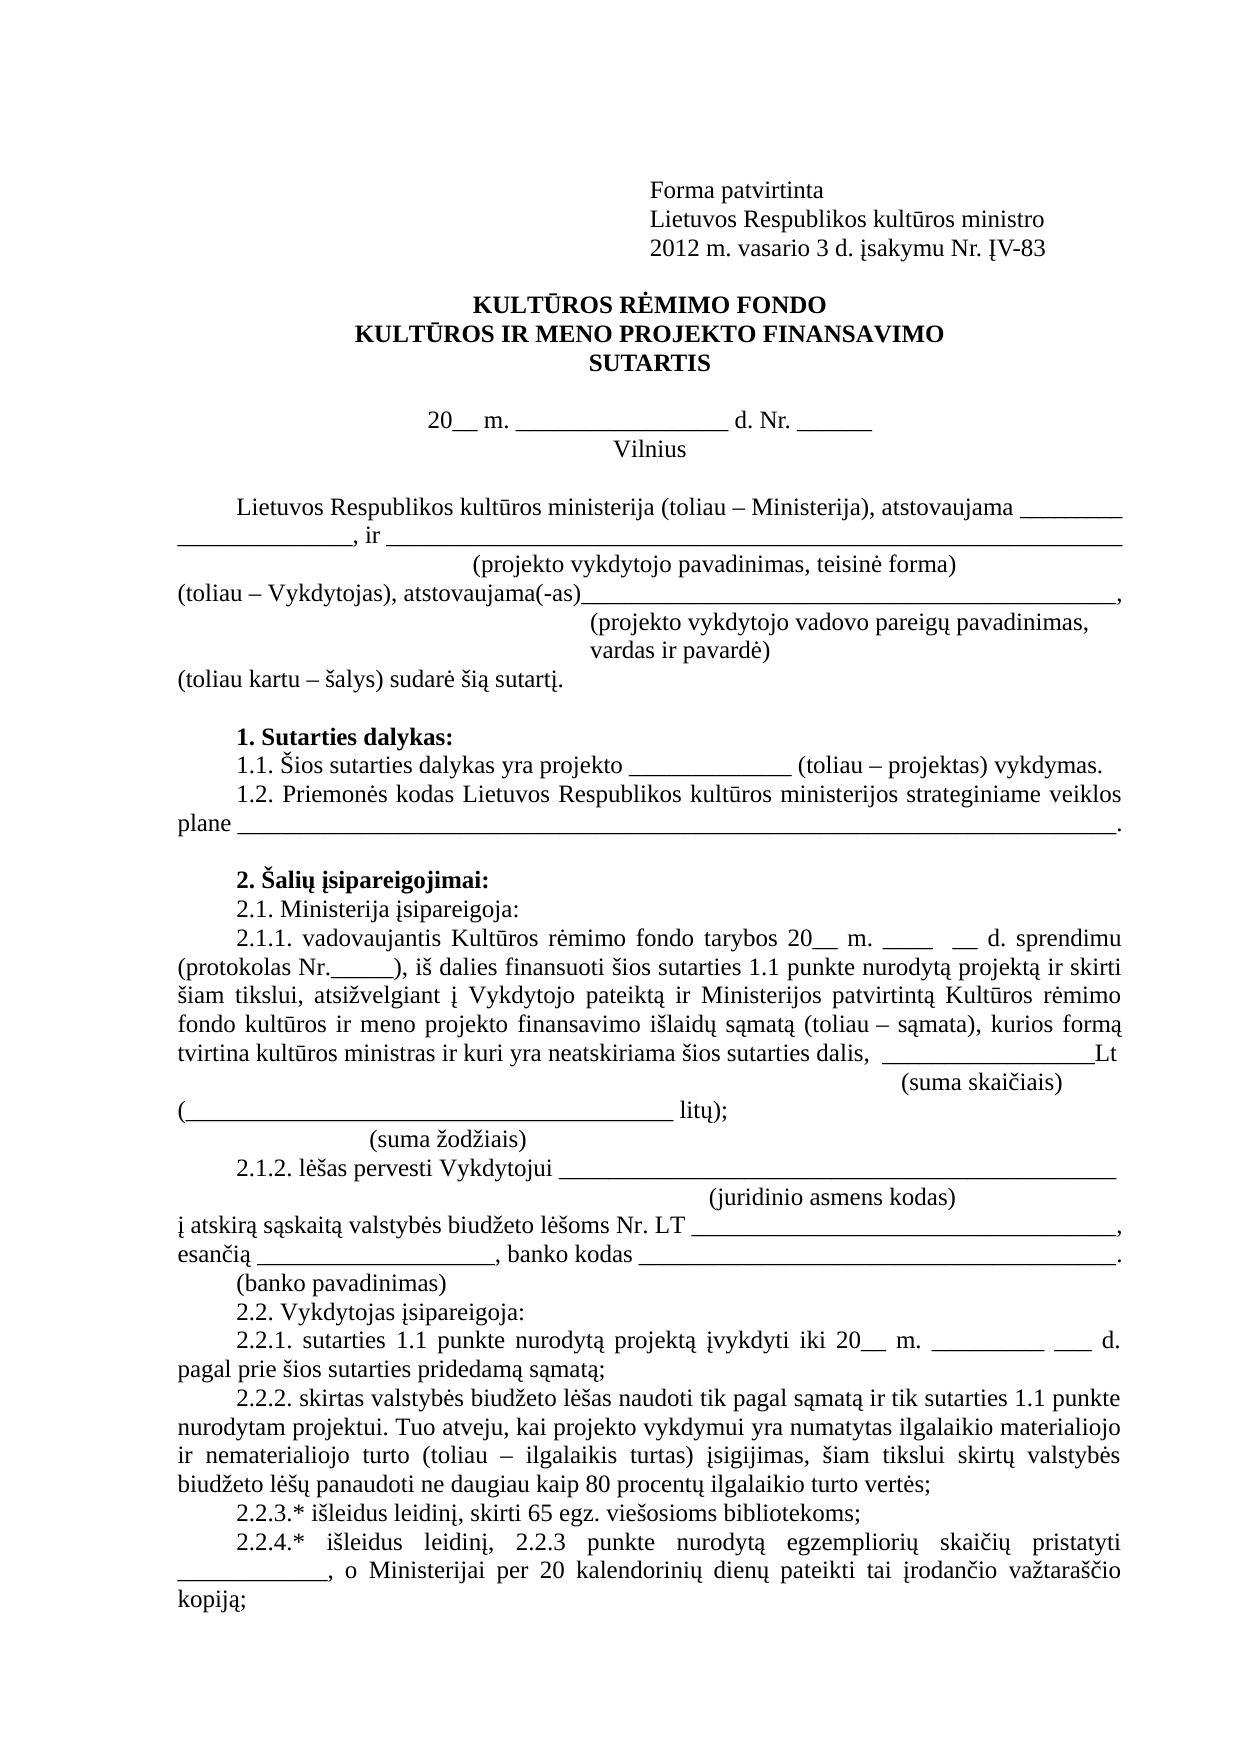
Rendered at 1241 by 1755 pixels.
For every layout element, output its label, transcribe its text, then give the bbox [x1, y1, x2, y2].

text (juridinio asmens kodas) [709, 1182, 1122, 1211]
text Lietuvos Respublikos kultūros ministro [649, 204, 1122, 233]
text 2012 m. vasario 3 d. įsakymu Nr. ĮV-83 [649, 233, 1122, 262]
text 2.1. Ministerija įsipareigoja: [177, 894, 1122, 923]
text 2. Šalių įsipareigojimai: [177, 866, 1122, 894]
text Forma patvirtinta [649, 176, 1122, 204]
text 1.2. Priemonės kodas Lietuvos Respublikos kultūros ministerijos strateginiame veiklos plane . [177, 779, 1122, 837]
text 1.1. Šios sutarties dalykas yra projekto _____________ (toliau – projektas) vykdymas. [177, 751, 1122, 779]
text 2.2.2. skirtas valstybės biudžeto lėšas naudoti tik pagal sąmatą ir tik sutarties 1.1 punkte nurodytam projektui. Tuo atveju, kai projekto vykdymui yra numatytas ilgalaikio materialiojo ir nematerialiojo turto (toliau – ilgalaikis turtas) įsigijimas, šiam tikslui skirtų valstybės biudžeto lėšų panaudoti ne daugiau kaip 80 procentų ilgalaikio turto vertės; [177, 1383, 1122, 1498]
text (_______________________________________ litų); [177, 1096, 1122, 1124]
text (projekto vykdytojo vadovo pareigų pavadinimas, vardas ir pavardė) [590, 607, 1122, 664]
text KULTŪROS RĖMIMO FONDO [177, 291, 1122, 319]
text 2.2.1. sutarties 1.1 punkte nurodytą projektą įvykdyti iki 20__ m. _________ ___ d. pagal prie šios sutarties pridedamą sąmatą; [177, 1326, 1122, 1383]
text (suma žodžiais) [369, 1124, 1122, 1153]
text Lietuvos Respublikos kultūros ministerija (toliau – Ministerija), atstovaujama [177, 492, 1122, 521]
text (suma skaičiais) [901, 1067, 1122, 1096]
text (toliau kartu – šalys) sudarė šią sutartį. [177, 664, 1122, 693]
text esančią ___________________, banko kodas . [177, 1239, 1122, 1268]
text 2.2. Vykdytojas įsipareigoja: [177, 1297, 1122, 1326]
text ______________, ir [177, 521, 1122, 549]
text SUTARTIS [177, 348, 1122, 377]
text (banko pavadinimas) [177, 1268, 1122, 1297]
text 1. Sutarties dalykas: [177, 722, 1122, 751]
text į atskirą sąskaitą valstybės biudžeto lėšoms Nr. LT , [177, 1211, 1122, 1239]
text KULTŪROS IR MENO PROJEKTO FINANSAVIMO [177, 319, 1122, 348]
text 2.1.2. lėšas pervesti Vykdytojui [177, 1153, 1122, 1182]
text Vilnius [177, 434, 1122, 463]
text 2.1.1. vadovaujantis Kultūros rėmimo fondo tarybos 20__ m. ____ __ d. sprendimu (protokolas Nr._____), iš dalies finansuoti šios sutarties 1.1 punkte nurodytą projektą ir skirti šiam tikslui, atsižvelgiant į Vykdytojo pateiktą ir Ministerijos patvirtintą Kultūros rėmimo fondo kultūros ir meno projekto finansavimo išlaidų sąmatą (toliau – sąmata), kurios formą tvirtina kultūros ministras ir kuri yra neatskiriama šios sutarties dalis, _________________Lt [177, 923, 1122, 1067]
text 2.2.4.* išleidus leidinį, 2.2.3 punkte nurodytą egzempliorių skaičių pristatyti ____________, o Ministerijai per 20 kalendorinių dienų pateikti tai įrodančio važtaraščio kopiją; [177, 1527, 1122, 1613]
text 20__ m. _________________ d. Nr. ______ [177, 406, 1122, 434]
text (toliau – Vykdytojas), atstovaujama(-as) , [177, 578, 1122, 607]
text (projekto vykdytojo pavadinimas, teisinė forma) [472, 549, 1122, 578]
text 2.2.3.* išleidus leidinį, skirti 65 egz. viešosioms bibliotekoms; [177, 1498, 1122, 1527]
